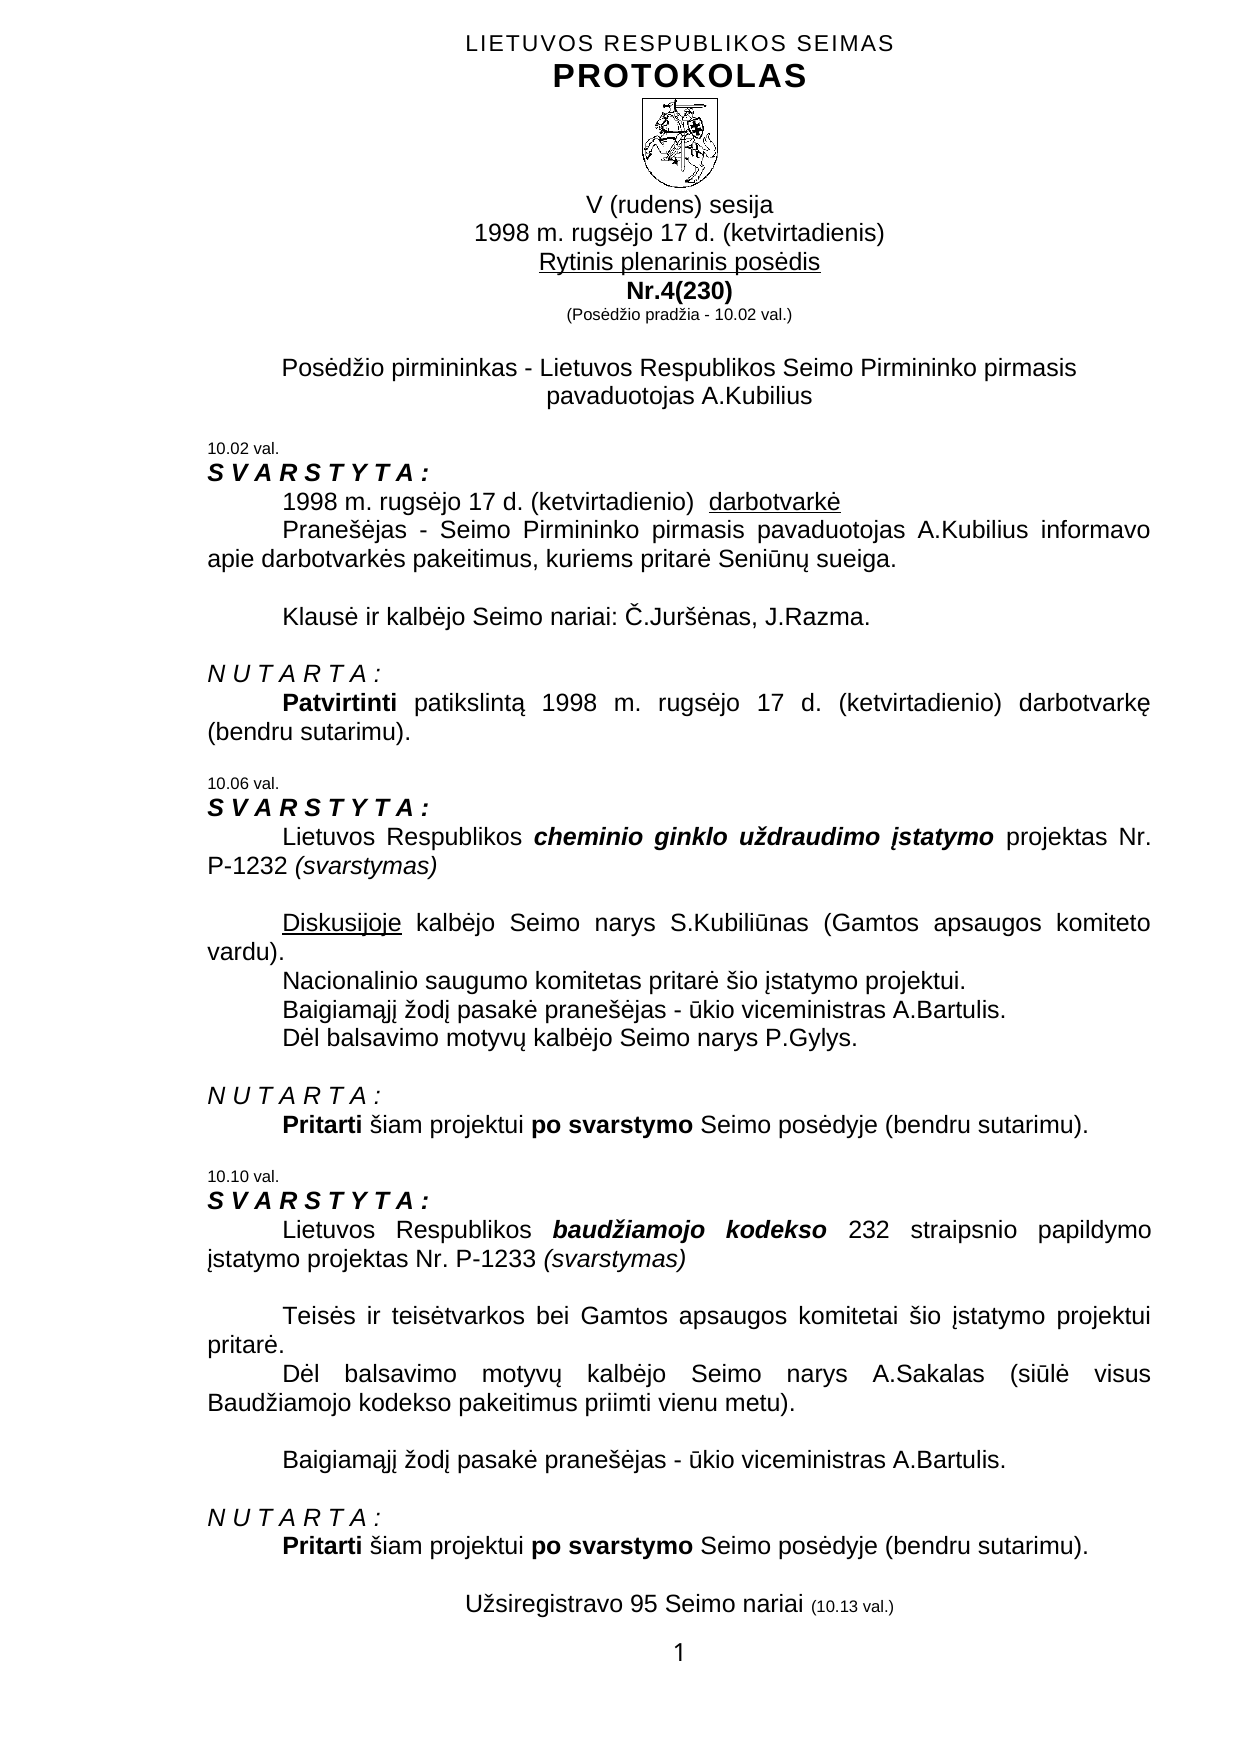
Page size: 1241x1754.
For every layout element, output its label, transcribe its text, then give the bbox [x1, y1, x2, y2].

text N U T A R T A : [207, 659, 1152, 688]
text Diskusijoje kalbėjo Seimo narys S.Kubiliūnas (Gamtos apsaugos komiteto vardu). [207, 908, 1152, 966]
text Klausė ir kalbėjo Seimo nariai: Č.Juršėnas, J.Razma. [207, 602, 1152, 630]
text Patvirtinti patikslintą 1998 m. rugsėjo 17 d. (ketvirtadienio) darbotvarkę (bendru sutarimu). [207, 688, 1152, 745]
text Teisės ir teisėtvarkos bei Gamtos apsaugos komitetai šio įstatymo projektui pritarė. [207, 1301, 1152, 1359]
text Dėl balsavimo motyvų kalbėjo Seimo narys A.Sakalas (siūlė visus Baudžiamojo kodekso pakeitimus priimti vienu metu). [207, 1359, 1152, 1416]
text Posėdžio pirmininkas - Lietuvos Respublikos Seimo Pirmininko pirmasis pavaduotojas A.Kubilius [207, 352, 1152, 410]
text 10.02 val. [207, 439, 1152, 458]
text S V A R S T Y T A : [207, 1186, 1152, 1215]
text N U T A R T A : [207, 1081, 1152, 1109]
text lietuvos respublikos seimas [207, 30, 1152, 56]
text S V A R S T Y T A : [207, 793, 1152, 822]
text V (rudens) sesija [207, 95, 1152, 218]
text Lietuvos Respublikos cheminio ginklo uždraudimo įstatymo projektas Nr. P-1232 (svarstymas) [207, 822, 1152, 879]
text Nacionalinio saugumo komitetas pritarė šio įstatymo projektui. [207, 966, 1152, 994]
text (Posėdžio pradžia - 10.02 val.) [207, 304, 1152, 324]
text 1998 m. rugsėjo 17 d. (ketvirtadienis) [207, 218, 1152, 247]
text Baigiamąjį žodį pasakė pranešėjas - ūkio viceministras A.Bartulis. [207, 1445, 1152, 1474]
text Pritarti šiam projektui po svarstymo Seimo posėdyje (bendru sutarimu). [207, 1109, 1152, 1138]
text 1998 m. rugsėjo 17 d. (ketvirtadienio) darbotvarkė [207, 487, 1152, 515]
text Baigiamąjį žodį pasakė pranešėjas - ūkio viceministras A.Bartulis. [207, 994, 1152, 1023]
text Dėl balsavimo motyvų kalbėjo Seimo narys P.Gylys. [207, 1023, 1152, 1052]
text 10.10 val. [207, 1167, 1152, 1186]
text Rytinis plenarinis posėdis [207, 247, 1152, 276]
text Pranešėjas - Seimo Pirmininko pirmasis pavaduotojas A.Kubilius informavo apie darbotvarkės pakeitimus, kuriems pritarė Seniūnų sueiga. [207, 515, 1152, 573]
text Užsiregistravo 95 Seimo nariai (10.13 val.) [207, 1589, 1152, 1617]
text Nr.4(230) [207, 276, 1152, 304]
text N U T A R T A : [207, 1502, 1152, 1531]
text 10.06 val. [207, 774, 1152, 793]
text protokolas [207, 56, 1152, 95]
text S V A R S T Y T A : [207, 458, 1152, 487]
text Pritarti šiam projektui po svarstymo Seimo posėdyje (bendru sutarimu). [207, 1531, 1152, 1560]
text Lietuvos Respublikos baudžiamojo kodekso 232 straipsnio papildymo įstatymo projektas Nr. P-1233 (svarstymas) [207, 1215, 1152, 1272]
